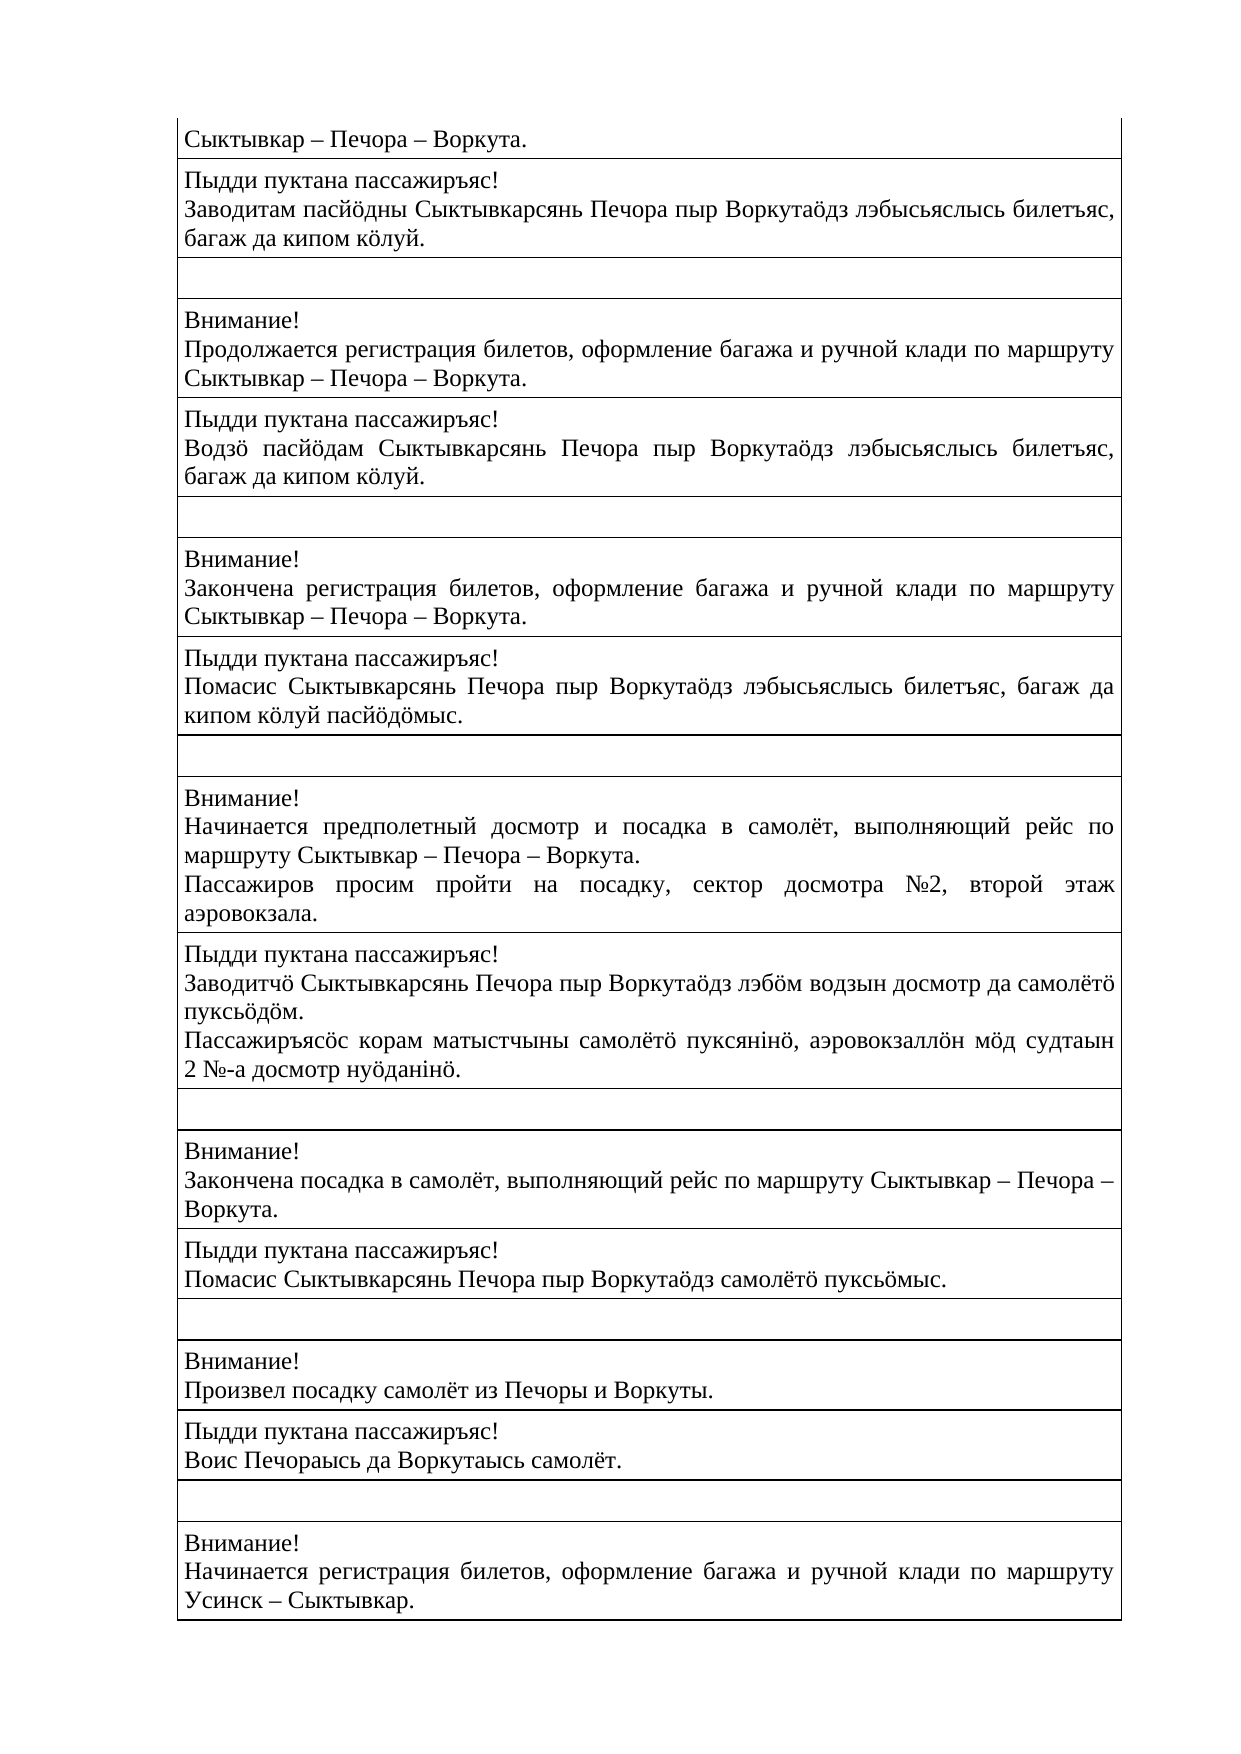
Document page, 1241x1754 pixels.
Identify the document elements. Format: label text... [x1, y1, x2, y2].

table_cell Пыдди пуктана пассажиръяс! Помасис Сыктывкарсянь Печора пыр Воркутаӧдз самолётӧ пуксьӧмыс. [178, 1229, 1121, 1298]
table_cell Внимание! Закончена регистрация билетов, оформление багажа и ручной клади по маршруту Сыктывкар – Печора – Воркута. [178, 538, 1121, 636]
table_cell Внимание! Начинается регистрация билетов, оформление багажа и ручной клади по маршруту Усинск – Сыктывкар. [178, 1522, 1121, 1619]
table_cell Пыдди пуктана пассажиръяс! Заводитчӧ Сыктывкарсянь Печора пыр Воркутаӧдз лэбӧм водзын досмотр да самолётӧ пуксьӧдӧм. Пассажиръясӧс корам матыстчыны самолётӧ пуксянінӧ, аэровокзаллӧн мӧд судтаын 2 №-а досмотр нуӧданінӧ. [178, 933, 1121, 1088]
table_cell Внимание! Начинается предполетный досмотр и посадка в самолёт, выполняющий рейс по маршруту Сыктывкар – Печора – Воркута. Пассажиров просим пройти на посадку, сектор досмотра №2, второй этаж аэровокзала. [178, 777, 1121, 932]
table_cell Пыдди пуктана пассажиръяс! Воис Печораысь да Воркутаысь самолёт. [178, 1411, 1121, 1479]
table_cell Пыдди пуктана пассажиръяс! Помасис Сыктывкарсянь Печора пыр Воркутаӧдз лэбысьяслысь билетъяс, багаж да кипом кӧлуй пасйӧдӧмыс. [178, 637, 1121, 734]
table_cell [178, 1481, 1121, 1521]
table_cell [178, 497, 1121, 537]
table_cell Сыктывкар – Печора – Воркута. [178, 118, 1121, 158]
table_cell Пыдди пуктана пассажиръяс! Заводитам пасйӧдны Сыктывкарсянь Печора пыр Воркутаӧдз лэбысьяслысь билетъяс, багаж да кипом кӧлуй. [178, 159, 1121, 257]
table_cell Внимание! Закончена посадка в самолёт, выполняющий рейс по маршруту Сыктывкар – Печора – Воркута. [178, 1131, 1121, 1228]
table_cell [178, 1299, 1121, 1339]
table_cell [178, 736, 1121, 776]
table_cell Внимание! Продолжается регистрация билетов, оформление багажа и ручной клади по маршруту Сыктывкар – Печора – Воркута. [178, 299, 1121, 397]
table_cell Пыдди пуктана пассажиръяс! Водзӧ пасйӧдам Сыктывкарсянь Печора пыр Воркутаӧдз лэбысьяслысь билетъяс, багаж да кипом кӧлуй. [178, 398, 1121, 496]
table_cell [178, 1089, 1121, 1129]
table_cell Внимание! Произвел посадку самолёт из Печоры и Воркуты. [178, 1341, 1121, 1409]
table_cell [178, 258, 1121, 298]
